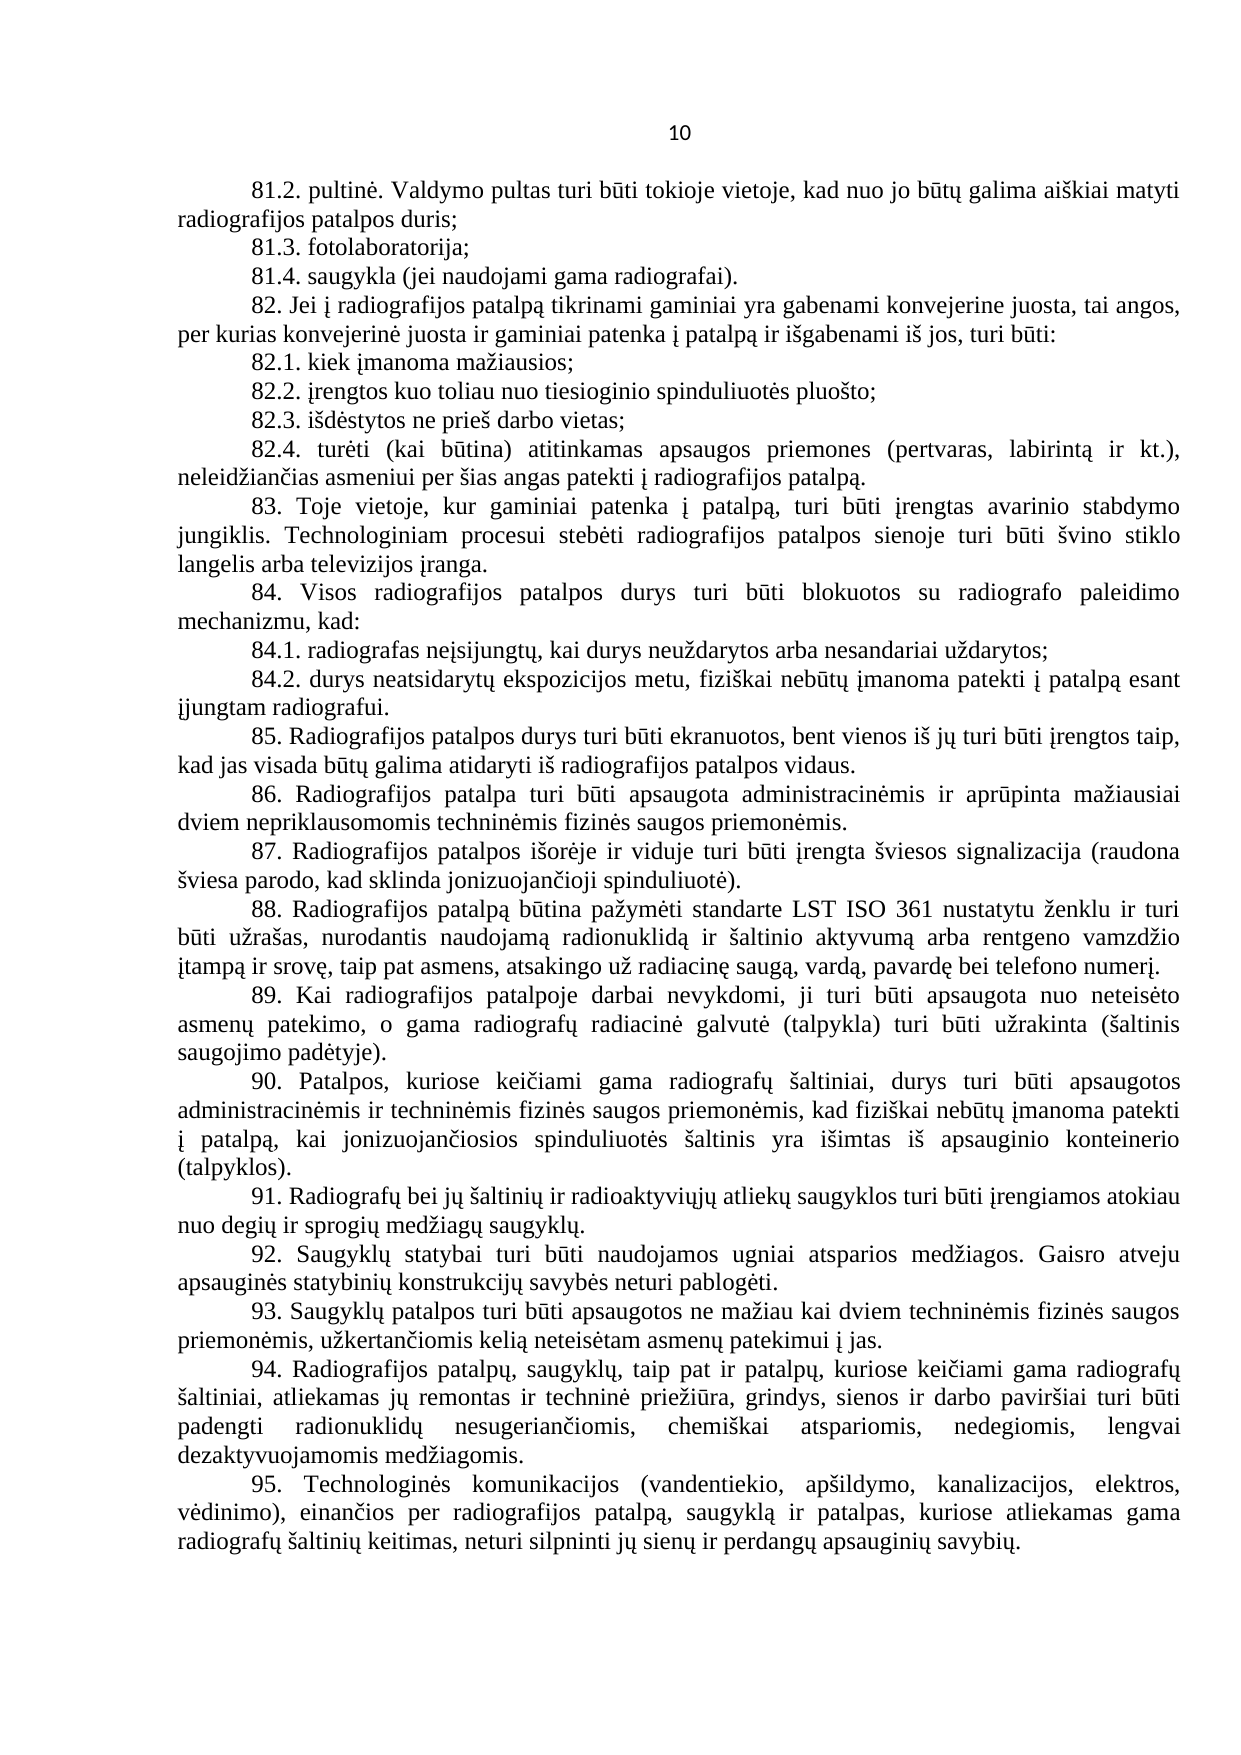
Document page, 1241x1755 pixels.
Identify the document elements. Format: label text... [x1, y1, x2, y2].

text 82. Jei į radiografijos patalpą tikrinami gaminiai yra gabenami konvejerine juosta, tai angos, per kurias konvejerinė juosta ir gaminiai patenka į patalpą ir išgabenami iš jos, turi būti: [177, 290, 1181, 347]
text 81.3. fotolaboratorija; [177, 232, 1181, 261]
text 81.2. pultinė. Valdymo pultas turi būti tokioje vietoje, kad nuo jo būtų galima aiškiai matyti radiografijos patalpos duris; [177, 175, 1181, 232]
text 95. Technologinės komunikacijos (vandentiekio, apšildymo, kanalizacijos, elektros, vėdinimo), einančios per radiografijos patalpą, saugyklą ir patalpas, kuriose atliekamas gama radiografų šaltinių keitimas, neturi silpninti jų sienų ir perdangų apsauginių savybių. [177, 1469, 1181, 1555]
text 94. Radiografijos patalpų, saugyklų, taip pat ir patalpų, kuriose keičiami gama radiografų šaltiniai, atliekamas jų remontas ir techninė priežiūra, grindys, sienos ir darbo paviršiai turi būti padengti radionuklidų nesugeriančiomis, chemiškai atspariomis, nedegiomis, lengvai dezaktyvuojamomis medžiagomis. [177, 1354, 1181, 1469]
text 82.1. kiek įmanoma mažiausios; [177, 347, 1181, 376]
text 90. Patalpos, kuriose keičiami gama radiografų šaltiniai, durys turi būti apsaugotos administracinėmis ir techninėmis fizinės saugos priemonėmis, kad fiziškai nebūtų įmanoma patekti į patalpą, kai jonizuojančiosios spinduliuotės šaltinis yra išimtas iš apsauginio konteinerio (talpyklos). [177, 1066, 1181, 1181]
text 81.4. saugykla (jei naudojami gama radiografai). [177, 261, 1181, 290]
text 82.4. turėti (kai būtina) atitinkamas apsaugos priemones (pertvaras, labirintą ir kt.), neleidžiančias asmeniui per šias angas patekti į radiografijos patalpą. [177, 434, 1181, 491]
text 82.3. išdėstytos ne prieš darbo vietas; [177, 405, 1181, 434]
text 89. Kai radiografijos patalpoje darbai nevykdomi, ji turi būti apsaugota nuo neteisėto asmenų patekimo, o gama radiografų radiacinė galvutė (talpykla) turi būti užrakinta (šaltinis saugojimo padėtyje). [177, 980, 1181, 1066]
text 84.2. durys neatsidarytų ekspozicijos metu, fiziškai nebūtų įmanoma patekti į patalpą esant įjungtam radiografui. [177, 664, 1181, 721]
text 84.1. radiografas neįsijungtų, kai durys neuždarytos arba nesandariai uždarytos; [177, 635, 1181, 664]
text 85. Radiografijos patalpos durys turi būti ekranuotos, bent vienos iš jų turi būti įrengtos taip, kad jas visada būtų galima atidaryti iš radiografijos patalpos vidaus. [177, 721, 1181, 779]
text 83. Toje vietoje, kur gaminiai patenka į patalpą, turi būti įrengtas avarinio stabdymo jungiklis. Technologiniam procesui stebėti radiografijos patalpos sienoje turi būti švino stiklo langelis arba televizijos įranga. [177, 491, 1181, 577]
text 91. Radiografų bei jų šaltinių ir radioaktyviųjų atliekų saugyklos turi būti įrengiamos atokiau nuo degių ir sprogių medžiagų saugyklų. [177, 1181, 1181, 1239]
text 84. Visos radiografijos patalpos durys turi būti blokuotos su radiografo paleidimo mechanizmu, kad: [177, 577, 1181, 635]
text 82.2. įrengtos kuo toliau nuo tiesioginio spinduliuotės pluošto; [177, 376, 1181, 405]
text 92. Saugyklų statybai turi būti naudojamos ugniai atsparios medžiagos. Gaisro atveju apsauginės statybinių konstrukcijų savybės neturi pablogėti. [177, 1239, 1181, 1296]
text 88. Radiografijos patalpą būtina pažymėti standarte LST ISO 361 nustatytu ženklu ir turi būti užrašas, nurodantis naudojamą radionuklidą ir šaltinio aktyvumą arba rentgeno vamzdžio įtampą ir srovę, taip pat asmens, atsakingo už radiacinę saugą, vardą, pavardę bei telefono numerį. [177, 894, 1181, 980]
text 93. Saugyklų patalpos turi būti apsaugotos ne mažiau kai dviem techninėmis fizinės saugos priemonėmis, užkertančiomis kelią neteisėtam asmenų patekimui į jas. [177, 1296, 1181, 1354]
text 87. Radiografijos patalpos išorėje ir viduje turi būti įrengta šviesos signalizacija (raudona šviesa parodo, kad sklinda jonizuojančioji spinduliuotė). [177, 836, 1181, 894]
text 86. Radiografijos patalpa turi būti apsaugota administracinėmis ir aprūpinta mažiausiai dviem nepriklausomomis techninėmis fizinės saugos priemonėmis. [177, 779, 1181, 836]
